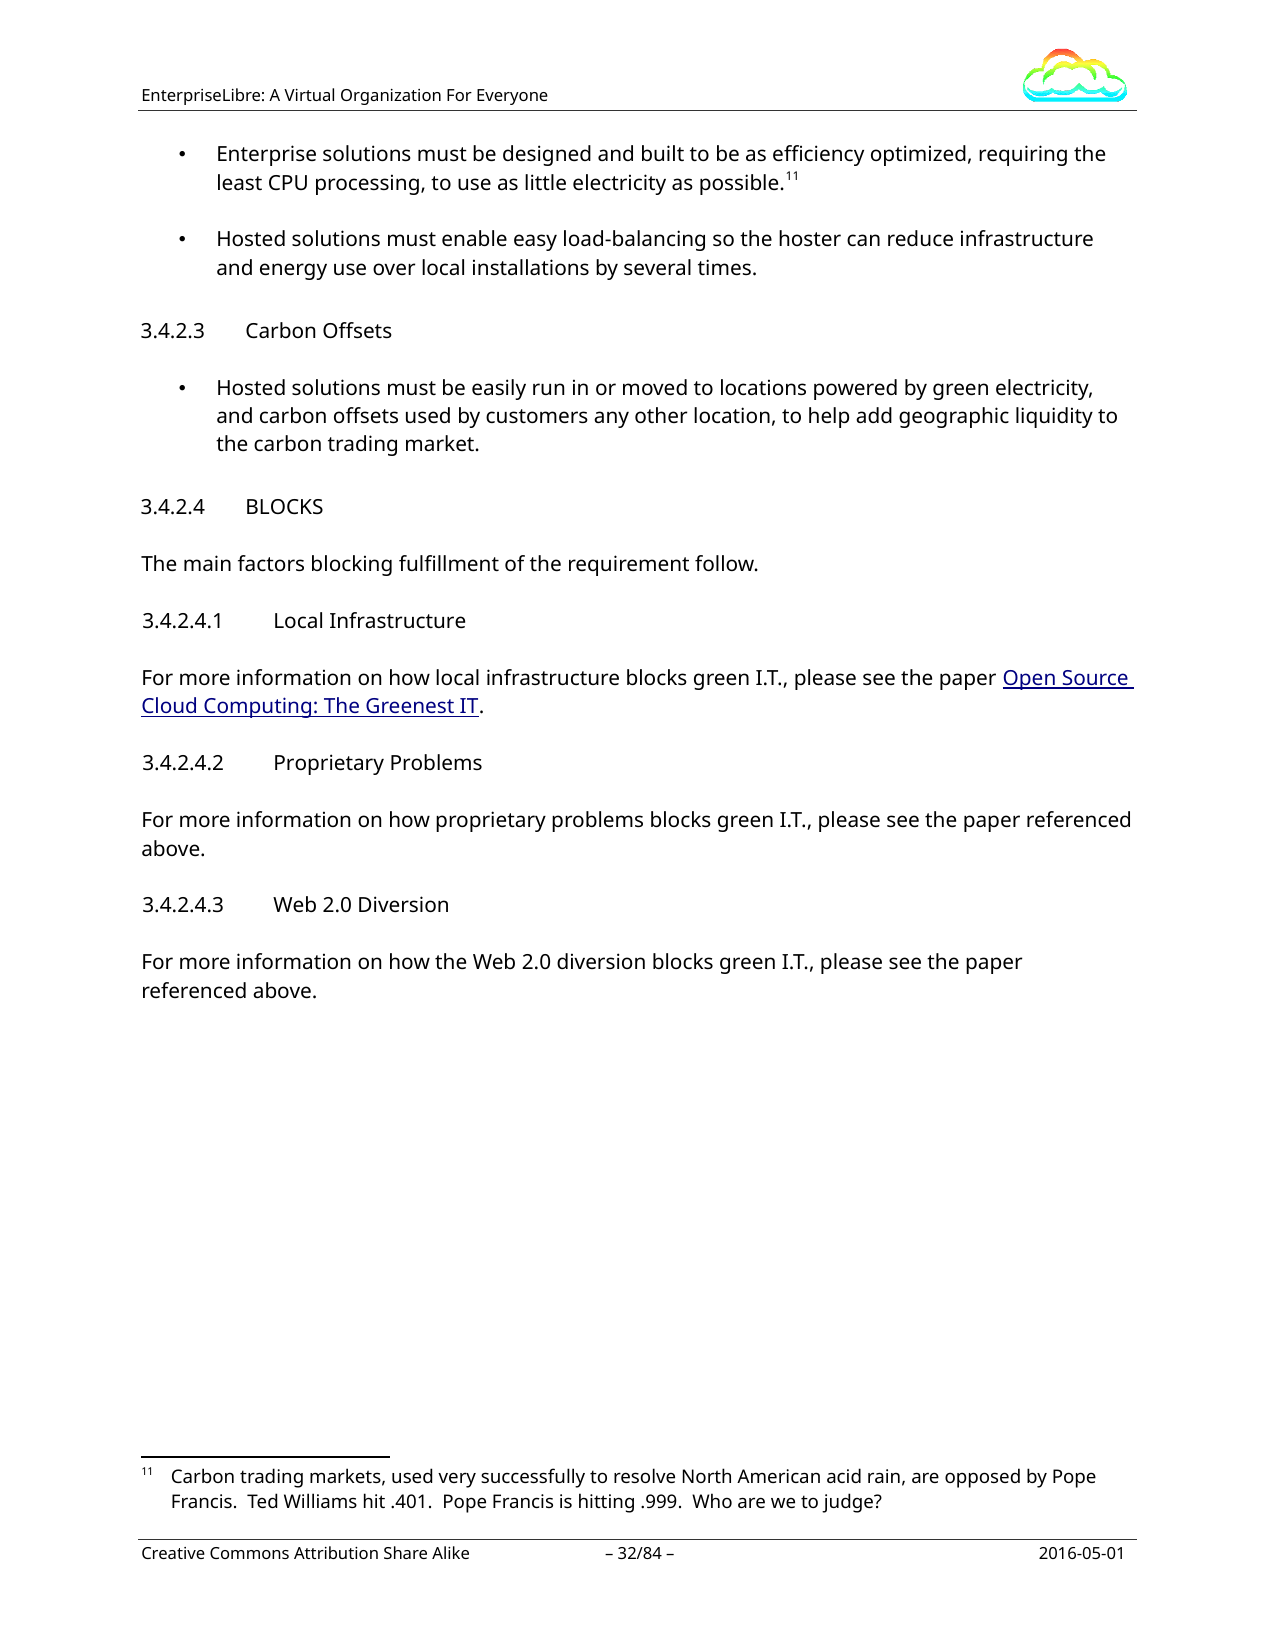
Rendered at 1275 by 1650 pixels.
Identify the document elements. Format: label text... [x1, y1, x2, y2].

list Hosted solutions must be easily run in or moved to locations powered by green electricity, and carbon offsets used by customers any other location, to help add geographic liquidity to the carbon trading market. [178, 373, 1134, 458]
text For more information on how the Web 2.0 diversion blocks green I.T., please see the paper referenced above. [141, 947, 1134, 1004]
subtitle Proprietary Problems [137, 748, 1134, 777]
subtitle Web 2.0 Diversion [137, 891, 1134, 919]
list Enterprise solutions must be designed and built to be as efficiency optimized, requiring the least CPU processing, to use as little electricity as possible. [178, 139, 1134, 196]
text The main factors blocking fulfillment of the requirement follow. [141, 549, 1134, 578]
picture [1022, 47, 1128, 102]
subtitle Carbon Offsets [135, 316, 1134, 344]
text For more information on how proprietary problems blocks green I.T., please see the paper referenced above. [141, 805, 1134, 862]
list Hosted solutions must enable easy load-balancing so the hoster can reduce infrastructure and energy use over local installations by several times. [178, 224, 1134, 281]
subtitle BLOCKS [135, 492, 1134, 521]
list Carbon trading markets, used very successfully to resolve North American acid rain, are opposed by Pope Francis. Ted Williams hit .401. Pope Francis is hitting .999. Who are we to judge? [141, 1463, 1134, 1514]
subtitle Local Infrastructure [137, 606, 1134, 634]
text For more information on how local infrastructure blocks green I.T., please see the paper Open Source Cloud Computing: The Greenest IT. [141, 663, 1134, 720]
